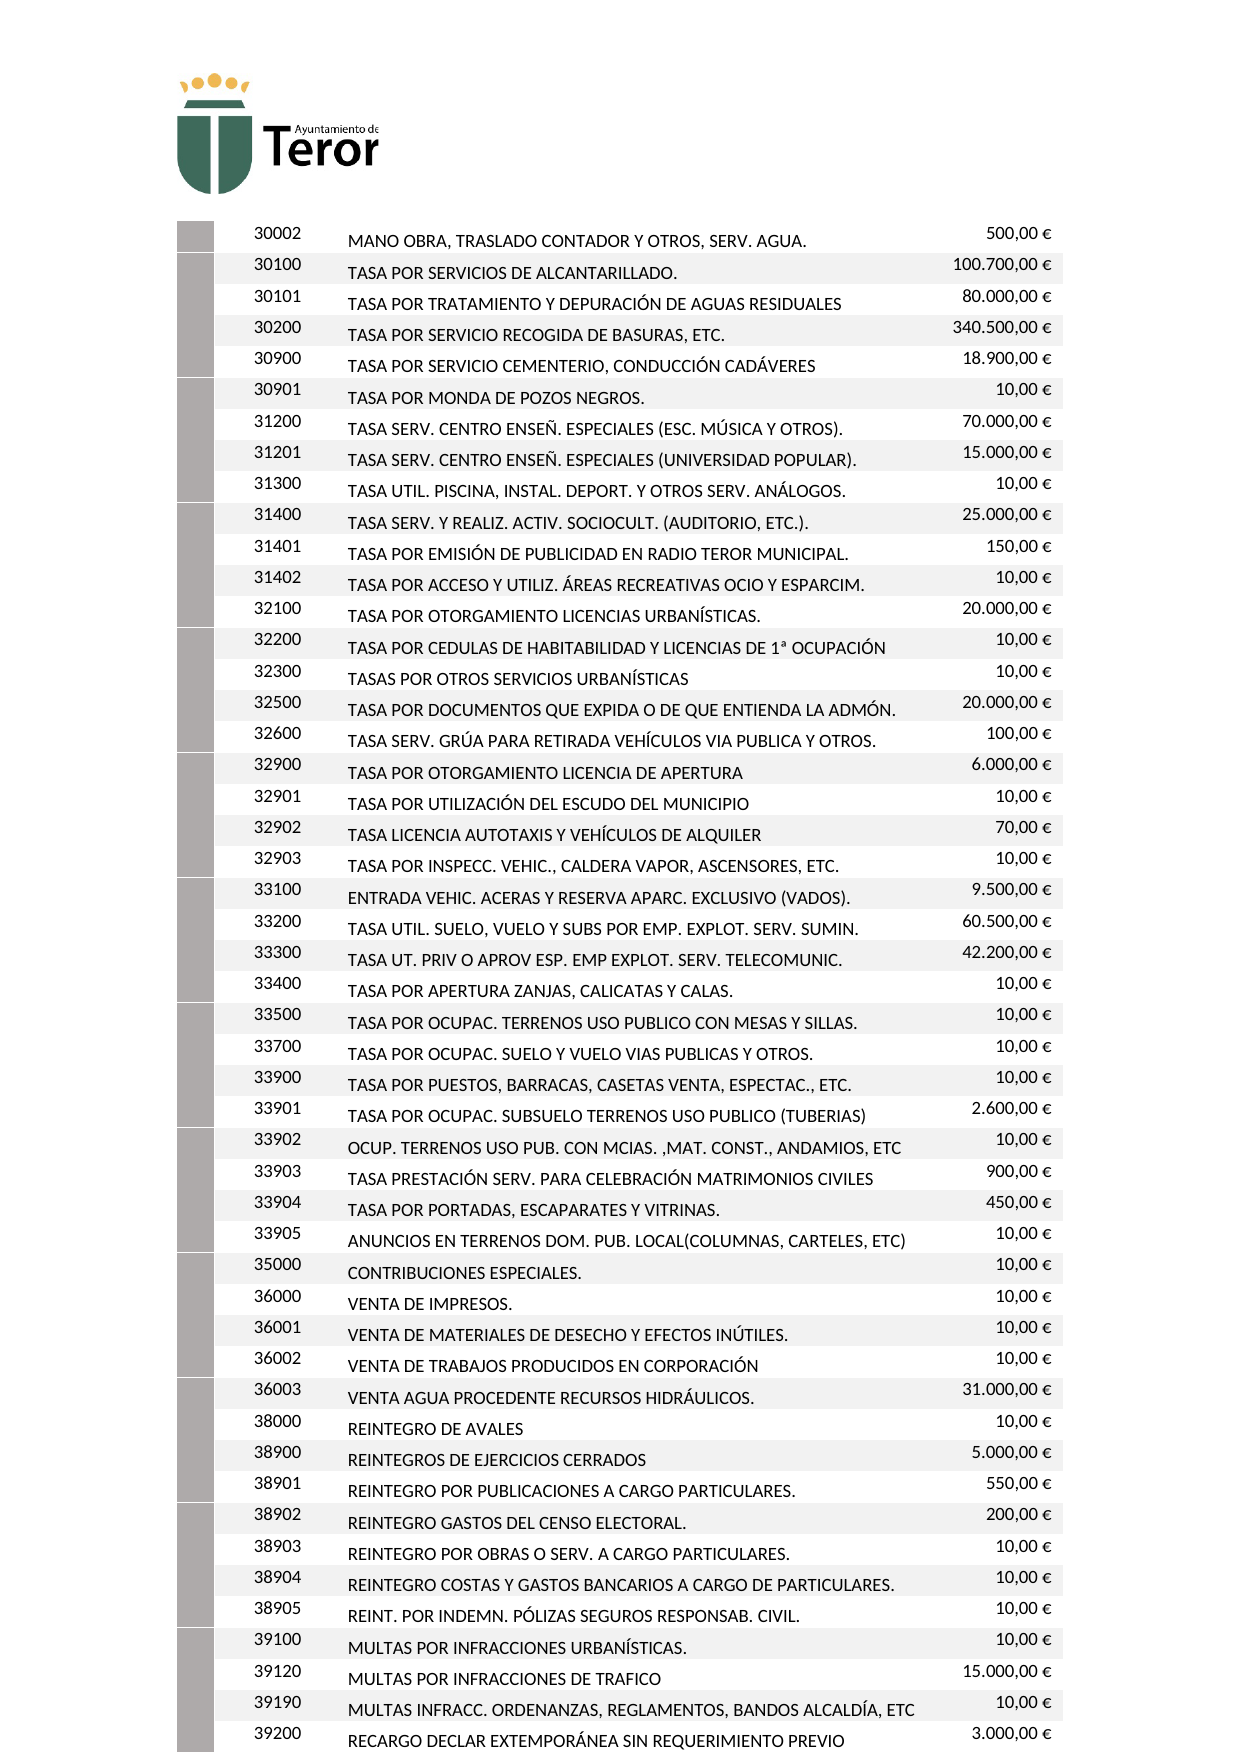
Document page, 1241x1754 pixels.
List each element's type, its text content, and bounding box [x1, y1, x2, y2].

table_cell CONTRIBUCIONES ESPECIALES. [340, 1253, 925, 1284]
table_cell TASA POR SERVICIOS DE ALCANTARILLADO. [340, 253, 925, 284]
table_cell 42.200,00 € [925, 940, 1063, 971]
table_cell 5.000,00 € [925, 1440, 1063, 1471]
table_cell 500,00 € [925, 221, 1063, 252]
table_cell [177, 1096, 214, 1127]
table_cell [177, 909, 214, 940]
table_cell REINTEGRO COSTAS Y GASTOS BANCARIOS A CARGO DE PARTICULARES. [340, 1565, 925, 1596]
table_cell REINTEGRO POR PUBLICACIONES A CARGO PARTICULARES. [340, 1471, 925, 1502]
table_cell [177, 1471, 214, 1502]
table_cell TASA POR INSPECC. VEHIC., CALDERA VAPOR, ASCENSORES, ETC. [340, 846, 925, 877]
table_cell 10,00 € [925, 659, 1063, 690]
table_cell 38901 [215, 1471, 340, 1502]
table_cell TASA POR SERVICIO RECOGIDA DE BASURAS, ETC. [340, 315, 925, 346]
table_cell TASA POR OCUPAC. SUBSUELO TERRENOS USO PUBLICO (TUBERIAS) [340, 1096, 925, 1127]
table_cell 3.000,00 € [925, 1721, 1063, 1752]
table_cell TASA POR OCUPAC. TERRENOS USO PUBLICO CON MESAS Y SILLAS. [340, 1003, 925, 1034]
table_cell 10,00 € [925, 1253, 1063, 1284]
table_cell 33200 [215, 909, 340, 940]
table_cell TASA LICENCIA AUTOTAXIS Y VEHÍCULOS DE ALQUILER [340, 815, 925, 846]
table_cell [177, 1409, 214, 1440]
table_cell 31402 [215, 565, 340, 596]
table_cell [177, 1284, 214, 1315]
table_cell TASA UTIL. SUELO, VUELO Y SUBS POR EMP. EXPLOT. SERV. SUMIN. [340, 909, 925, 940]
table_cell 33903 [215, 1159, 340, 1190]
table_cell [177, 1159, 214, 1190]
table_cell 33500 [215, 1003, 340, 1034]
table_cell [177, 878, 214, 909]
table_cell [177, 753, 214, 784]
table_cell [177, 628, 214, 659]
table_cell 38000 [215, 1409, 340, 1440]
table_cell 32300 [215, 659, 340, 690]
table_cell [177, 1659, 214, 1690]
table_cell ENTRADA VEHIC. ACERAS Y RESERVA APARC. EXCLUSIVO (VADOS). [340, 878, 925, 909]
table_cell 31401 [215, 534, 340, 565]
table_cell 32901 [215, 784, 340, 815]
table_cell 70.000,00 € [925, 409, 1063, 440]
table_cell 36001 [215, 1315, 340, 1346]
table_cell [177, 378, 214, 409]
table_cell TASA POR TRATAMIENTO Y DEPURACIÓN DE AGUAS RESIDUALES [340, 284, 925, 315]
table_cell VENTA DE IMPRESOS. [340, 1284, 925, 1315]
table_cell MULTAS INFRACC. ORDENANZAS, REGLAMENTOS, BANDOS ALCALDÍA, ETC [340, 1690, 925, 1721]
table_cell [177, 1315, 214, 1346]
table_cell [177, 1034, 214, 1065]
table_cell VENTA DE TRABAJOS PRODUCIDOS EN CORPORACIÓN [340, 1346, 925, 1377]
table_cell 33300 [215, 940, 340, 971]
table_cell [177, 503, 214, 534]
table_cell 32100 [215, 596, 340, 627]
table_cell 32500 [215, 690, 340, 721]
table_cell 20.000,00 € [925, 690, 1063, 721]
table_cell 60.500,00 € [925, 909, 1063, 940]
table_cell [177, 1003, 214, 1034]
table_cell 20.000,00 € [925, 596, 1063, 627]
table_cell 25.000,00 € [925, 503, 1063, 534]
table_cell 33904 [215, 1190, 340, 1221]
table_cell [177, 721, 214, 752]
table_cell 9.500,00 € [925, 878, 1063, 909]
table_cell 10,00 € [925, 378, 1063, 409]
table_cell [177, 940, 214, 971]
table_cell [177, 1221, 214, 1252]
table_cell 30002 [215, 221, 340, 252]
table_cell [177, 315, 214, 346]
table_cell 10,00 € [925, 1284, 1063, 1315]
table_cell 32903 [215, 846, 340, 877]
table_cell [177, 659, 214, 690]
table_cell TASA POR DOCUMENTOS QUE EXPIDA O DE QUE ENTIENDA LA ADMÓN. [340, 690, 925, 721]
table_cell TASA SERV. Y REALIZ. ACTIV. SOCIOCULT. (AUDITORIO, ETC.). [340, 503, 925, 534]
table_cell 10,00 € [925, 1346, 1063, 1377]
table_cell 31201 [215, 440, 340, 471]
table_cell [177, 284, 214, 315]
table_cell 39190 [215, 1690, 340, 1721]
table_cell TASA POR MONDA DE POZOS NEGROS. [340, 378, 925, 409]
table_cell REINT. POR INDEMN. PÓLIZAS SEGUROS RESPONSAB. CIVIL. [340, 1596, 925, 1627]
table_cell [177, 971, 214, 1002]
table_cell TASA POR APERTURA ZANJAS, CALICATAS Y CALAS. [340, 971, 925, 1002]
table_cell 38903 [215, 1534, 340, 1565]
table_cell REINTEGROS DE EJERCICIOS CERRADOS [340, 1440, 925, 1471]
table_cell [177, 253, 214, 284]
table_cell TASA POR CEDULAS DE HABITABILIDAD Y LICENCIAS DE 1ª OCUPACIÓN [340, 628, 925, 659]
table_cell [177, 1128, 214, 1159]
table_cell 100.700,00 € [925, 253, 1063, 284]
table_cell [177, 221, 214, 252]
table_cell [177, 565, 214, 596]
table_cell 15.000,00 € [925, 440, 1063, 471]
table_cell 30900 [215, 346, 340, 377]
table_cell REINTEGRO GASTOS DEL CENSO ELECTORAL. [340, 1503, 925, 1534]
table_cell [177, 440, 214, 471]
table_cell [177, 1346, 214, 1377]
table_cell [177, 784, 214, 815]
table_cell 38904 [215, 1565, 340, 1596]
table_cell 38900 [215, 1440, 340, 1471]
table_cell MANO OBRA, TRASLADO CONTADOR Y OTROS, SERV. AGUA. [340, 221, 925, 252]
table_cell 33100 [215, 878, 340, 909]
table_cell 39100 [215, 1628, 340, 1659]
table_cell 10,00 € [925, 1003, 1063, 1034]
table_cell TASA SERV. CENTRO ENSEÑ. ESPECIALES (UNIVERSIDAD POPULAR). [340, 440, 925, 471]
table_cell TASA PRESTACIÓN SERV. PARA CELEBRACIÓN MATRIMONIOS CIVILES [340, 1159, 925, 1190]
table_cell TASA SERV. CENTRO ENSEÑ. ESPECIALES (ESC. MÚSICA Y OTROS). [340, 409, 925, 440]
table_cell 10,00 € [925, 1596, 1063, 1627]
table_cell VENTA DE MATERIALES DE DESECHO Y EFECTOS INÚTILES. [340, 1315, 925, 1346]
table_cell 31400 [215, 503, 340, 534]
table_cell TASA POR ACCESO Y UTILIZ. ÁREAS RECREATIVAS OCIO Y ESPARCIM. [340, 565, 925, 596]
table_cell 6.000,00 € [925, 753, 1063, 784]
table_cell TASA UT. PRIV O APROV ESP. EMP EXPLOT. SERV. TELECOMUNIC. [340, 940, 925, 971]
table_cell 18.900,00 € [925, 346, 1063, 377]
table_cell 2.600,00 € [925, 1096, 1063, 1127]
table_cell [177, 1628, 214, 1659]
table_cell [177, 846, 214, 877]
table_cell 33900 [215, 1065, 340, 1096]
table_cell 10,00 € [925, 565, 1063, 596]
table_cell [177, 815, 214, 846]
table_cell [177, 1190, 214, 1221]
table_cell 10,00 € [925, 1065, 1063, 1096]
table_cell 80.000,00 € [925, 284, 1063, 315]
table_cell 30101 [215, 284, 340, 315]
table_cell 35000 [215, 1253, 340, 1284]
table_cell TASA POR SERVICIO CEMENTERIO, CONDUCCIÓN CADÁVERES [340, 346, 925, 377]
table_cell 32200 [215, 628, 340, 659]
table_cell TASA POR OCUPAC. SUELO Y VUELO VIAS PUBLICAS Y OTROS. [340, 1034, 925, 1065]
table_cell 100,00 € [925, 721, 1063, 752]
table_cell TASA SERV. GRÚA PARA RETIRADA VEHÍCULOS VIA PUBLICA Y OTROS. [340, 721, 925, 752]
table_cell 30200 [215, 315, 340, 346]
table_cell 340.500,00 € [925, 315, 1063, 346]
table_cell [177, 1253, 214, 1284]
table_cell 33901 [215, 1096, 340, 1127]
table_cell 10,00 € [925, 1409, 1063, 1440]
table_cell 10,00 € [925, 1628, 1063, 1659]
table_cell 33905 [215, 1221, 340, 1252]
table_cell 10,00 € [925, 971, 1063, 1002]
table_cell 33902 [215, 1128, 340, 1159]
table_cell 10,00 € [925, 1221, 1063, 1252]
table_cell [177, 409, 214, 440]
table_cell 10,00 € [925, 1534, 1063, 1565]
table_cell [177, 1721, 214, 1752]
table_cell ANUNCIOS EN TERRENOS DOM. PUB. LOCAL(COLUMNAS, CARTELES, ETC) [340, 1221, 925, 1252]
table_cell [177, 1596, 214, 1627]
table_cell [177, 1440, 214, 1471]
table_cell 10,00 € [925, 471, 1063, 502]
table_cell TASAS POR OTROS SERVICIOS URBANÍSTICAS [340, 659, 925, 690]
table_cell TASA UTIL. PISCINA, INSTAL. DEPORT. Y OTROS SERV. ANÁLOGOS. [340, 471, 925, 502]
table_cell 10,00 € [925, 1315, 1063, 1346]
table_cell [177, 690, 214, 721]
table_cell [177, 1690, 214, 1721]
table_cell 33400 [215, 971, 340, 1002]
table_cell 10,00 € [925, 846, 1063, 877]
table_cell RECARGO DECLAR EXTEMPORÁNEA SIN REQUERIMIENTO PREVIO [340, 1721, 925, 1752]
table_cell [177, 471, 214, 502]
table_cell TASA POR OTORGAMIENTO LICENCIAS URBANÍSTICAS. [340, 596, 925, 627]
table_cell TASA POR EMISIÓN DE PUBLICIDAD EN RADIO TEROR MUNICIPAL. [340, 534, 925, 565]
table_cell 31.000,00 € [925, 1378, 1063, 1409]
table_cell 38905 [215, 1596, 340, 1627]
table_cell 33700 [215, 1034, 340, 1065]
table_cell 32902 [215, 815, 340, 846]
table_cell 10,00 € [925, 1034, 1063, 1065]
table_cell TASA POR UTILIZACIÓN DEL ESCUDO DEL MUNICIPIO [340, 784, 925, 815]
table_cell [177, 1378, 214, 1409]
table_cell 30901 [215, 378, 340, 409]
table_cell 150,00 € [925, 534, 1063, 565]
table_cell 10,00 € [925, 1565, 1063, 1596]
table_cell 31300 [215, 471, 340, 502]
table_cell 36000 [215, 1284, 340, 1315]
table_cell TASA POR PORTADAS, ESCAPARATES Y VITRINAS. [340, 1190, 925, 1221]
table_cell [177, 1065, 214, 1096]
table_cell 38902 [215, 1503, 340, 1534]
table_cell REINTEGRO DE AVALES [340, 1409, 925, 1440]
table_cell 32900 [215, 753, 340, 784]
table_cell [177, 346, 214, 377]
table_cell [177, 596, 214, 627]
table_cell 31200 [215, 409, 340, 440]
table_cell TASA POR PUESTOS, BARRACAS, CASETAS VENTA, ESPECTAC., ETC. [340, 1065, 925, 1096]
table_cell [177, 1565, 214, 1596]
table_cell OCUP. TERRENOS USO PUB. CON MCIAS. ,MAT. CONST., ANDAMIOS, ETC [340, 1128, 925, 1159]
table_cell 32600 [215, 721, 340, 752]
table_cell [177, 1534, 214, 1565]
table_cell 10,00 € [925, 1128, 1063, 1159]
table_cell 10,00 € [925, 784, 1063, 815]
table_cell 70,00 € [925, 815, 1063, 846]
table_cell 39200 [215, 1721, 340, 1752]
table_cell 15.000,00 € [925, 1659, 1063, 1690]
table_cell 10,00 € [925, 628, 1063, 659]
table_cell MULTAS POR INFRACCIONES DE TRAFICO [340, 1659, 925, 1690]
table_cell 450,00 € [925, 1190, 1063, 1221]
table_cell 36003 [215, 1378, 340, 1409]
table_cell TASA POR OTORGAMIENTO LICENCIA DE APERTURA [340, 753, 925, 784]
table_cell 30100 [215, 253, 340, 284]
table_cell 900,00 € [925, 1159, 1063, 1190]
table_cell 550,00 € [925, 1471, 1063, 1502]
table_cell 200,00 € [925, 1503, 1063, 1534]
table_cell [177, 534, 214, 565]
table_cell REINTEGRO POR OBRAS O SERV. A CARGO PARTICULARES. [340, 1534, 925, 1565]
table_cell 10,00 € [925, 1690, 1063, 1721]
table_cell 39120 [215, 1659, 340, 1690]
table_cell 36002 [215, 1346, 340, 1377]
table_cell MULTAS POR INFRACCIONES URBANÍSTICAS. [340, 1628, 925, 1659]
table_cell VENTA AGUA PROCEDENTE RECURSOS HIDRÁULICOS. [340, 1378, 925, 1409]
table_cell [177, 1503, 214, 1534]
